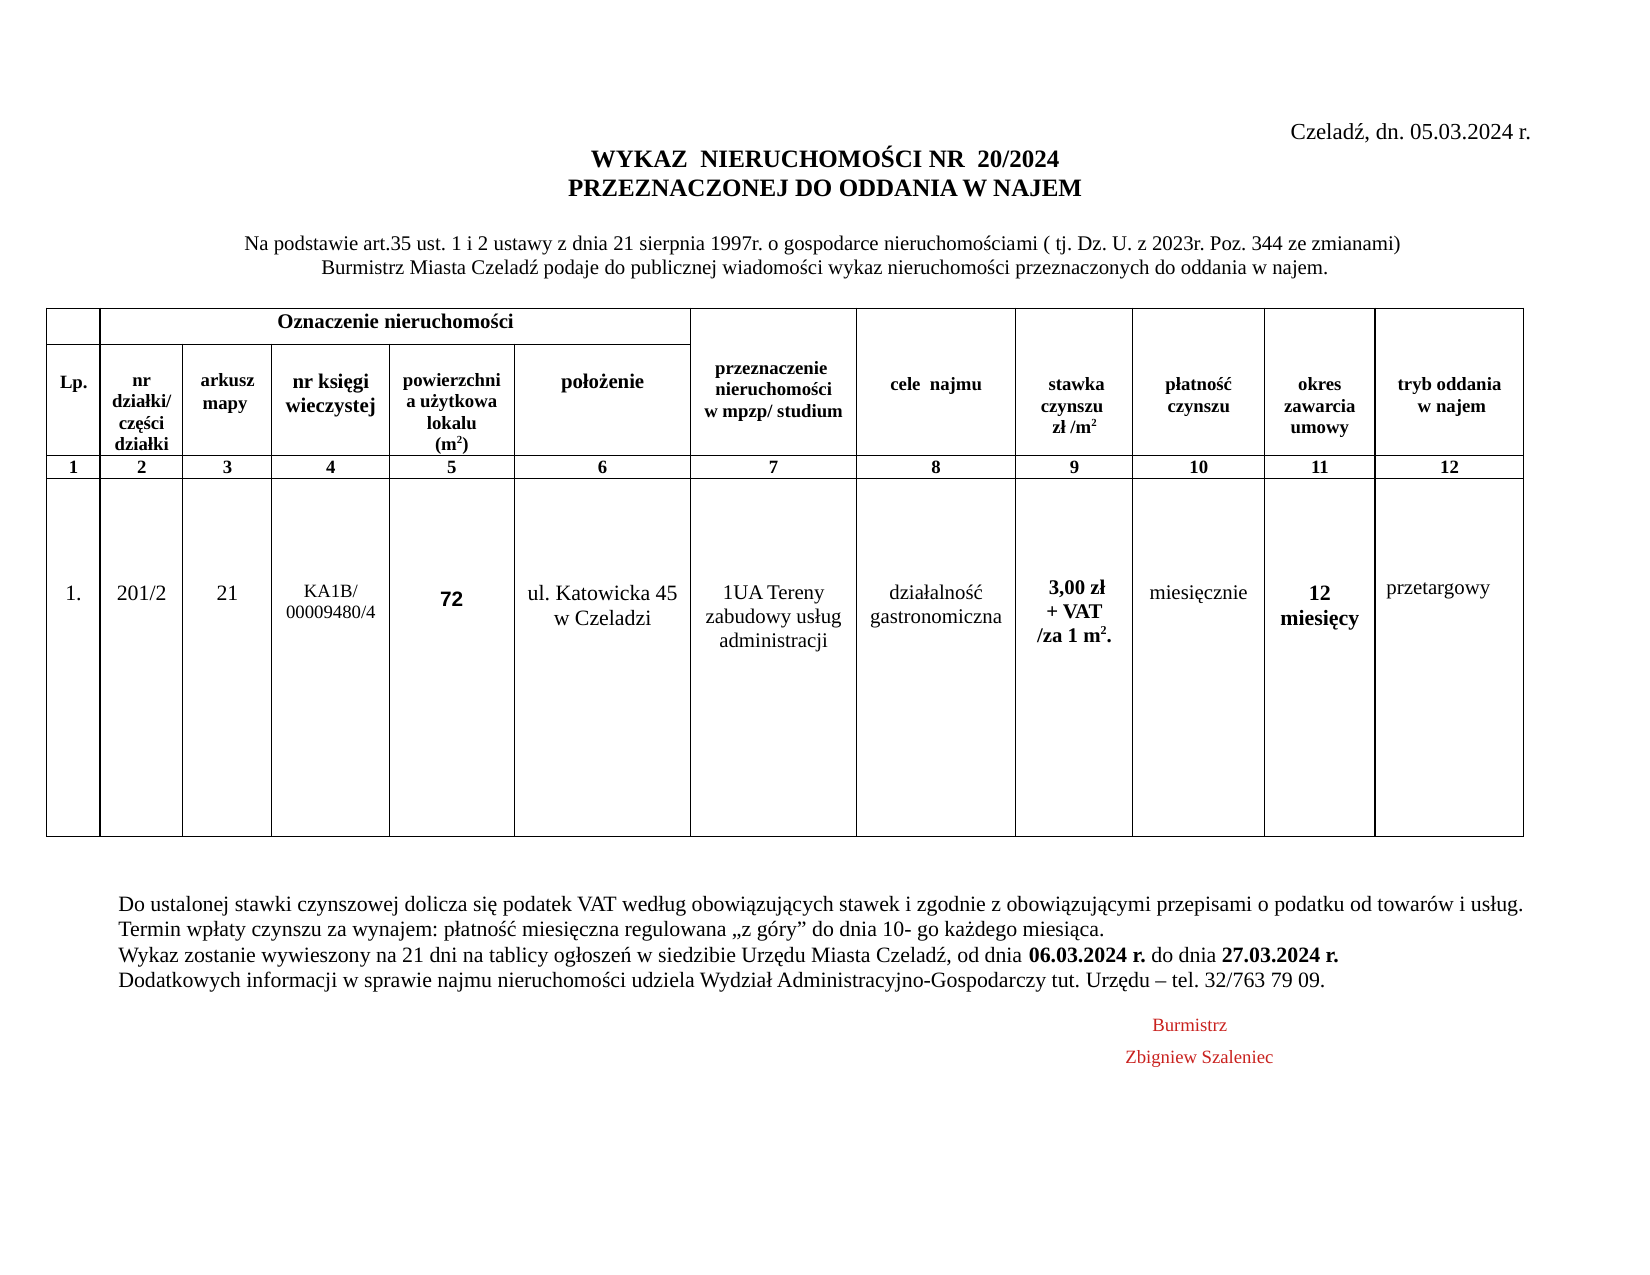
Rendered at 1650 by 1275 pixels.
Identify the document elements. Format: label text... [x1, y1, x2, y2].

table_cell Lp. [47, 345, 99, 455]
table_cell 3 [183, 456, 271, 478]
table_cell KA1B/00009480/4 [272, 479, 389, 836]
table_cell 11 [1265, 456, 1374, 478]
text Dodatkowych informacji w sprawie najmu nieruchomości udziela Wydział Administracyjno-Gospodarczy tut. Urzędu – tel. 32/763 79 09. [118, 967, 1532, 1014]
text PRZEZNACZONEJ DO ODDANIA W NAJEM [118, 173, 1532, 202]
table_cell nr księgi wieczystej [272, 345, 389, 455]
table_cell ul. Katowicka 45 w Czeladzi [515, 479, 690, 836]
table_cell 1 [47, 456, 99, 478]
table_header tryb oddania w najem [1376, 309, 1523, 455]
table_cell działalność gastronomiczna [857, 479, 1015, 836]
table_cell 72 [390, 479, 514, 836]
text Burmistrz [118, 1014, 1532, 1035]
table_cell 21 [183, 479, 271, 836]
table_header stawka czynszu zł /m2 [1016, 309, 1132, 455]
table_cell 1UA Tereny zabudowy usług administracji [691, 479, 856, 836]
table_header okres zawarcia umowy [1265, 309, 1374, 455]
text WYKAZ NIERUCHOMOŚCI NR 20/2024 [118, 144, 1532, 173]
text Zbigniew Szaleniec [118, 1046, 1532, 1067]
table_cell 4 [272, 456, 389, 478]
table_header [47, 309, 99, 343]
table_cell nr działki/części działki [101, 345, 182, 455]
table_header płatność czynszu [1133, 309, 1264, 455]
table_cell 12 [1376, 456, 1523, 478]
table_cell 3,00 zł + VAT /za 1 m2. [1016, 479, 1132, 836]
text Czeladź, dn. 05.03.2024 r. [118, 118, 1532, 144]
table_cell położenie [515, 345, 690, 455]
text Do ustalonej stawki czynszowej dolicza się podatek VAT według obowiązujących stawek i zgodnie z obowiązującymi przepisami o podatku od towarów i usług. [118, 891, 1532, 916]
table_cell 12 miesięcy [1265, 479, 1374, 836]
text Burmistrz Miasta Czeladź podaje do publicznej wiadomości wykaz nieruchomości przeznaczonych do oddania w najem. [118, 255, 1532, 279]
table_header Oznaczenie nieruchomości [101, 309, 690, 343]
text Na podstawie art.35 ust. 1 i 2 ustawy z dnia 21 sierpnia 1997r. o gospodarce nieruchomościami ( tj. Dz. U. z 2023r. Poz. 344 ze zmianami) [118, 231, 1532, 255]
table_cell 5 [390, 456, 514, 478]
table_cell miesięcznie [1133, 479, 1264, 836]
text Termin wpłaty czynszu za wynajem: płatność miesięczna regulowana „z góry” do dnia 10- go każdego miesiąca. [118, 916, 1532, 942]
table_cell arkusz mapy [183, 345, 271, 455]
table_cell 9 [1016, 456, 1132, 478]
table_header przeznaczenie nieruchomości w mpzp/ studium [691, 309, 856, 455]
table_header cele najmu [857, 309, 1015, 455]
table_cell 7 [691, 456, 856, 478]
table_cell przetargowy [1376, 479, 1523, 836]
table_cell 10 [1133, 456, 1264, 478]
table_cell 8 [857, 456, 1015, 478]
table_cell powierzchnia użytkowa lokalu (m2) [390, 345, 514, 455]
table_cell 201/2 [101, 479, 182, 836]
table_cell 6 [515, 456, 690, 478]
table_cell 1. [47, 479, 99, 836]
text Wykaz zostanie wywieszony na 21 dni na tablicy ogłoszeń w siedzibie Urzędu Miasta Czeladź, od dnia 06.03.2024 r. do dnia 27.03.2024 r. [118, 942, 1532, 967]
table_cell 2 [101, 456, 182, 478]
